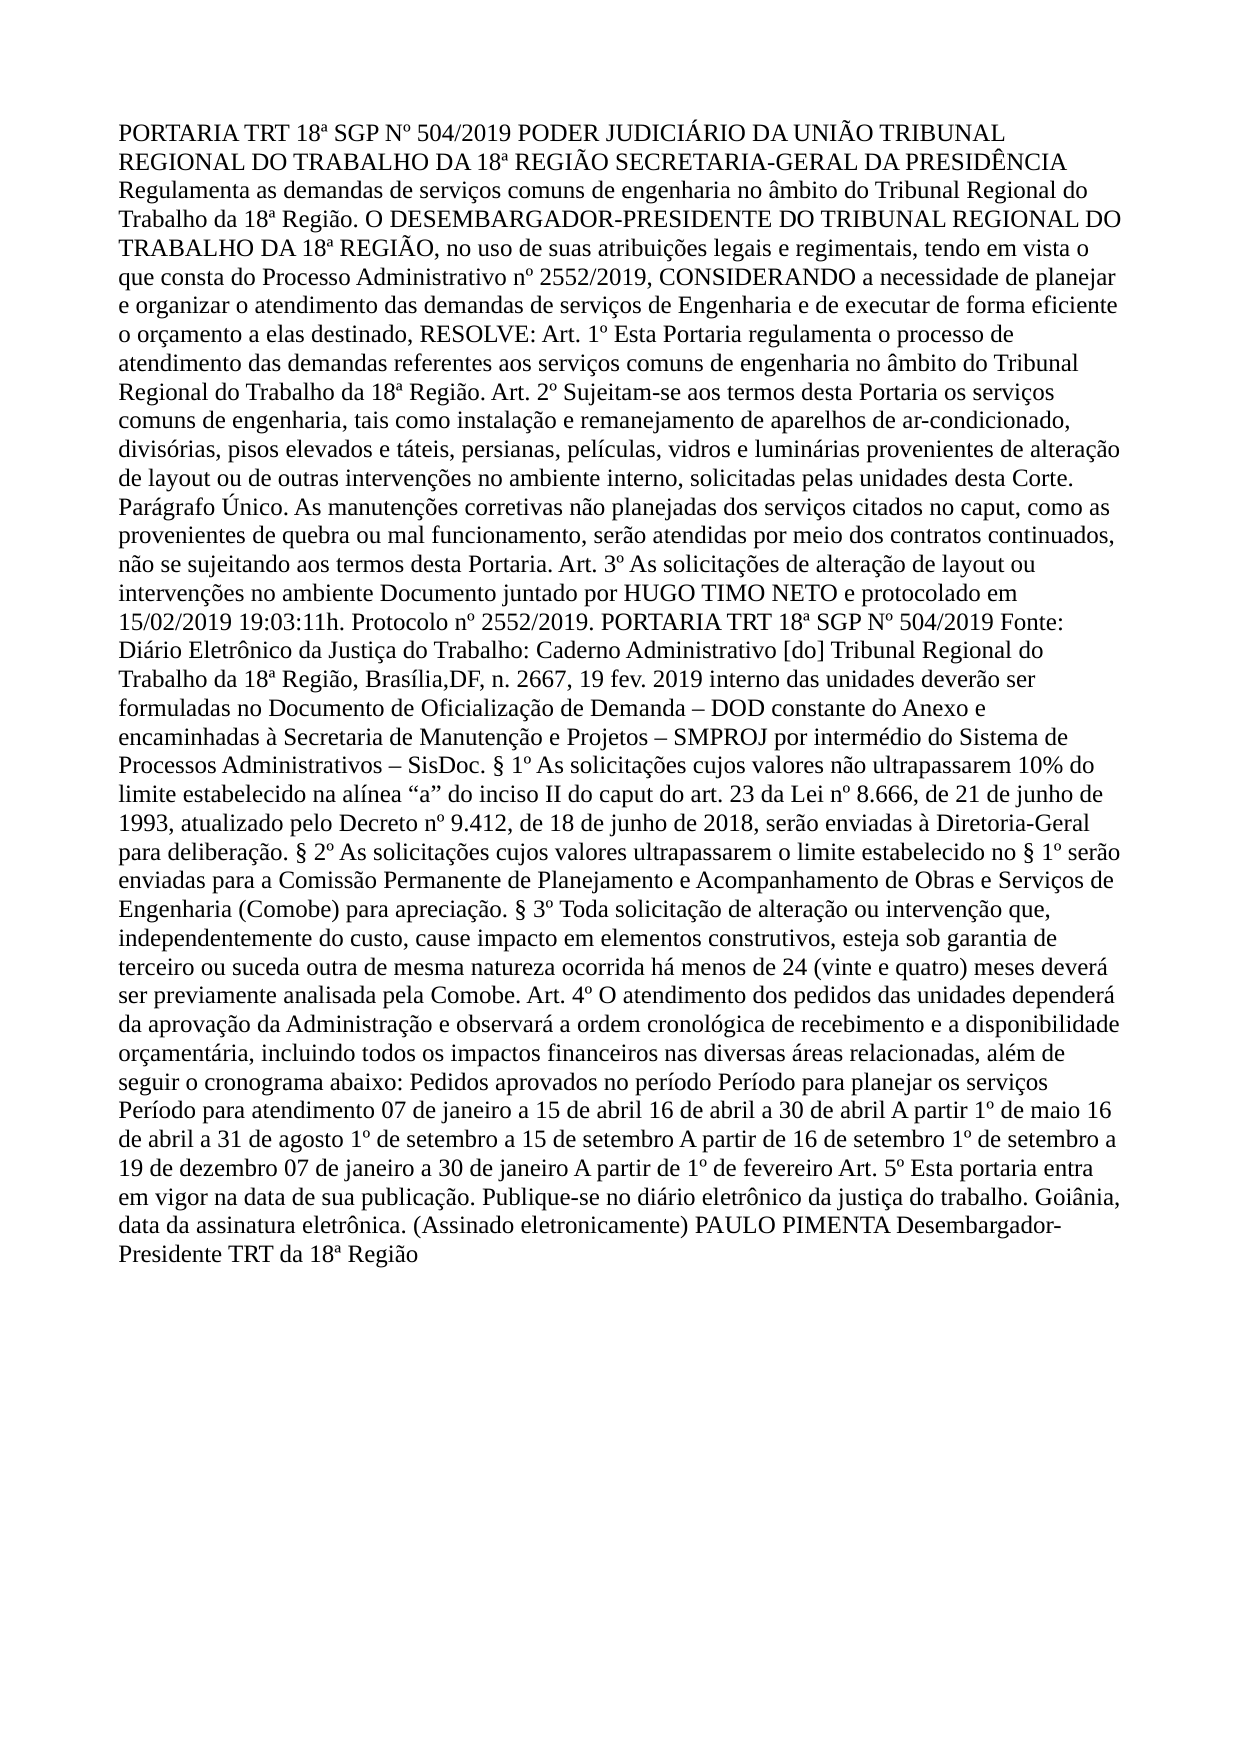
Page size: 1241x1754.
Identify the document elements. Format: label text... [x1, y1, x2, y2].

text PORTARIA TRT 18ª SGP Nº 504/2019 PODER JUDICIÁRIO DA UNIÃO TRIBUNAL REGIONAL DO TRABALHO DA 18ª REGIÃO SECRETARIA-GERAL DA PRESIDÊNCIA Regulamenta as demandas de serviços comuns de engenharia no âmbito do Tribunal Regional do Trabalho da 18ª Região. O DESEMBARGADOR-PRESIDENTE DO TRIBUNAL REGIONAL DO TRABALHO DA 18ª REGIÃO, no uso de suas atribuições legais e regimentais, tendo em vista o que consta do Processo Administrativo nº 2552/2019, CONSIDERANDO a necessidade de planejar e organizar o atendimento das demandas de serviços de Engenharia e de executar de forma eficiente o orçamento a elas destinado, RESOLVE: Art. 1º Esta Portaria regulamenta o processo de atendimento das demandas referentes aos serviços comuns de engenharia no âmbito do Tribunal Regional do Trabalho da 18ª Região. Art. 2º Sujeitam-se aos termos desta Portaria os serviços comuns de engenharia, tais como instalação e remanejamento de aparelhos de ar-condicionado, divisórias, pisos elevados e táteis, persianas, películas, vidros e luminárias provenientes de alteração de layout ou de outras intervenções no ambiente interno, solicitadas pelas unidades desta Corte. Parágrafo Único. As manutenções corretivas não planejadas dos serviços citados no caput, como as provenientes de quebra ou mal funcionamento, serão atendidas por meio dos contratos continuados, não se sujeitando aos termos desta Portaria. Art. 3º As solicitações de alteração de layout ou intervenções no ambiente Documento juntado por HUGO TIMO NETO e protocolado em 15/02/2019 19:03:11h. Protocolo nº 2552/2019. PORTARIA TRT 18ª SGP Nº 504/2019 Fonte: Diário Eletrônico da Justiça do Trabalho: Caderno Administrativo [do] Tribunal Regional do Trabalho da 18ª Região, Brasília,DF, n. 2667, 19 fev. 2019 interno das unidades deverão ser formuladas no Documento de Oficialização de Demanda – DOD constante do Anexo e encaminhadas à Secretaria de Manutenção e Projetos – SMPROJ por intermédio do Sistema de Processos Administrativos – SisDoc. § 1º As solicitações cujos valores não ultrapassarem 10% do limite estabelecido na alínea “a” do inciso II do caput do art. 23 da Lei nº 8.666, de 21 de junho de 1993, atualizado pelo Decreto nº 9.412, de 18 de junho de 2018, serão enviadas à Diretoria-Geral para deliberação. § 2º As solicitações cujos valores ultrapassarem o limite estabelecido no § 1º serão enviadas para a Comissão Permanente de Planejamento e Acompanhamento de Obras e Serviços de Engenharia (Comobe) para apreciação. § 3º Toda solicitação de alteração ou intervenção que, independentemente do custo, cause impacto em elementos construtivos, esteja sob garantia de terceiro ou suceda outra de mesma natureza ocorrida há menos de 24 (vinte e quatro) meses deverá ser previamente analisada pela Comobe. Art. 4º O atendimento dos pedidos das unidades dependerá da aprovação da Administração e observará a ordem cronológica de recebimento e a disponibilidade orçamentária, incluindo todos os impactos financeiros nas diversas áreas relacionadas, além de seguir o cronograma abaixo: Pedidos aprovados no período Período para planejar os serviços Período para atendimento 07 de janeiro a 15 de abril 16 de abril a 30 de abril A partir 1º de maio 16 de abril a 31 de agosto 1º de setembro a 15 de setembro A partir de 16 de setembro 1º de setembro a 19 de dezembro 07 de janeiro a 30 de janeiro A partir de 1º de fevereiro Art. 5º Esta portaria entra em vigor na data de sua publicação. Publique-se no diário eletrônico da justiça do trabalho. Goiânia, data da assinatura eletrônica. (Assinado eletronicamente) PAULO PIMENTA Desembargador-Presidente TRT da 18ª Região [118, 118, 1122, 1268]
